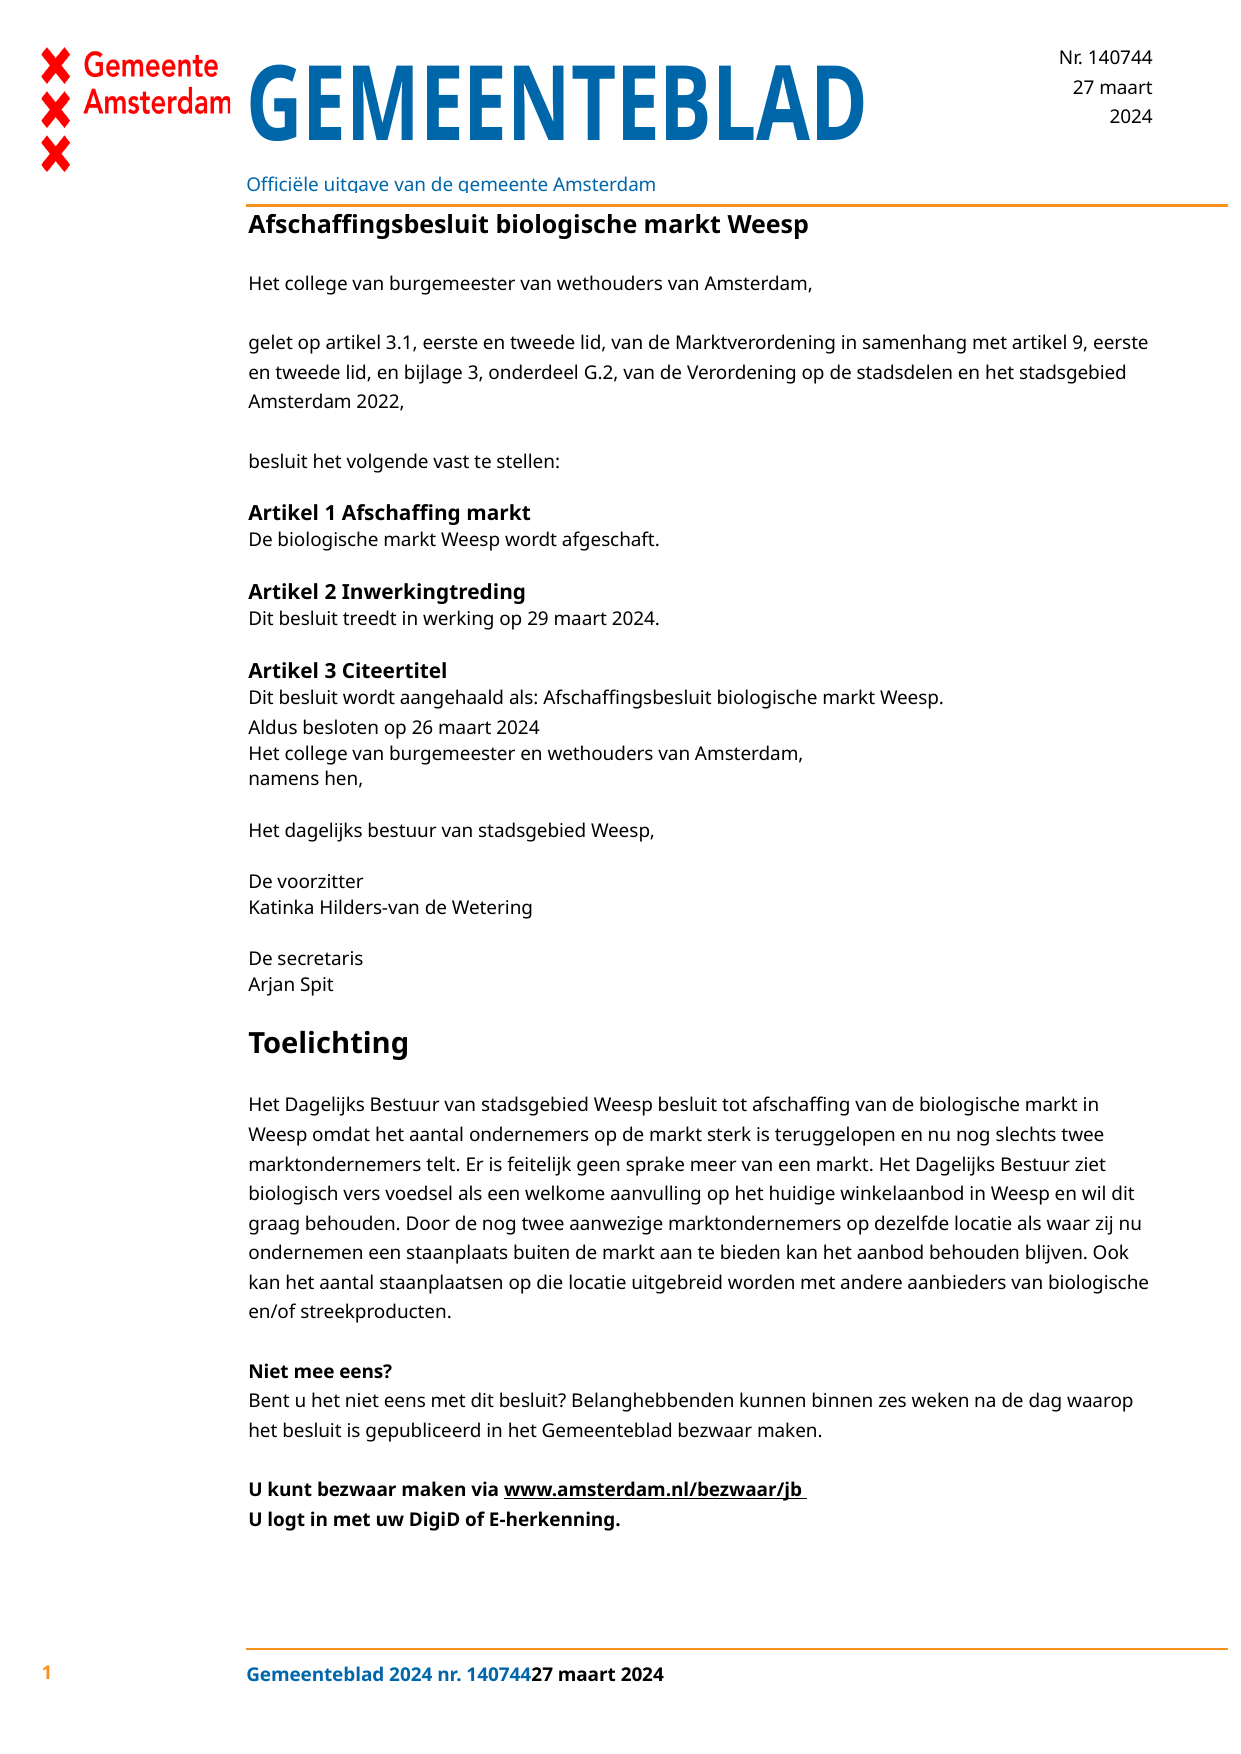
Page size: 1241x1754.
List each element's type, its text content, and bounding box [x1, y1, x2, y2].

text Arjan Spit [248, 971, 1152, 997]
text Afschaffingsbesluit biologische markt Weesp [248, 207, 1152, 241]
text Katinka Hilders-van de Wetering [248, 894, 1152, 920]
text De voorzitter [248, 868, 1152, 894]
text Het Dagelijks Bestuur van stadsgebied Weesp besluit tot afschaffing van de biologische markt in Weesp omdat het aantal ondernemers op de markt sterk is teruggelopen en nu nog slechts twee marktondernemers telt. Er is feitelijk geen sprake meer van een markt. Het Dagelijks Bestuur ziet biologisch vers voedsel als een welkome aanvulling op het huidige winkelaanbod in Weesp en wil dit graag behouden. Door de nog twee aanwezige marktondernemers op dezelfde locatie als waar zij nu ondernemen een staanplaats buiten de markt aan te bieden kan het aanbod behouden blijven. Ook kan het aantal staanplaatsen op die locatie uitgebreid worden met andere aanbieders van biologische en/of streekproducten. [248, 1092, 1152, 1324]
text Dit besluit wordt aangehaald als: Afschaffingsbesluit biologische markt Weesp. [248, 684, 1152, 710]
text Artikel 2 Inwerkingtreding [248, 577, 1152, 606]
text Bent u het niet eens met dit besluit? Belanghebbenden kunnen binnen zes weken na de dag waarop het besluit is gepubliceerd in het Gemeenteblad bezwaar maken. [248, 1387, 1152, 1443]
text Toelichting [248, 1023, 1152, 1062]
text Aldus besloten op 26 maart 2024 [248, 714, 1152, 740]
text Het college van burgemeester en wethouders van Amsterdam, [248, 740, 1152, 765]
text Het college van burgemeester van wethouders van Amsterdam, [248, 270, 1152, 296]
text Dit besluit treedt in werking op 29 maart 2024. [248, 606, 1152, 631]
text De secretaris [248, 946, 1152, 971]
text U logt in met uw DigiD of E-herkenning. [248, 1506, 1152, 1531]
text besluit het volgende vast te stellen: [248, 448, 1152, 473]
text U kunt bezwaar maken via www.amsterdam.nl/bezwaar/jb [248, 1476, 1152, 1502]
picture [41, 47, 231, 172]
text De biologische markt Weesp wordt afgeschaft. [248, 527, 1152, 552]
text Artikel 1 Afschaffing markt [248, 498, 1152, 527]
text Artikel 3 Citeertitel [248, 656, 1152, 684]
text Het dagelijks bestuur van stadsgebied Weesp, [248, 817, 1152, 843]
text namens hen, [248, 765, 1152, 791]
text gelet op artikel 3.1, eerste en tweede lid, van de Marktverordening in samenhang met artikel 9, eerste en tweede lid, en bijlage 3, onderdeel G.2, van de Verordening op de stadsdelen en het stadsgebied Amsterdam 2022, [248, 329, 1152, 414]
text Niet mee eens? [248, 1358, 1152, 1383]
